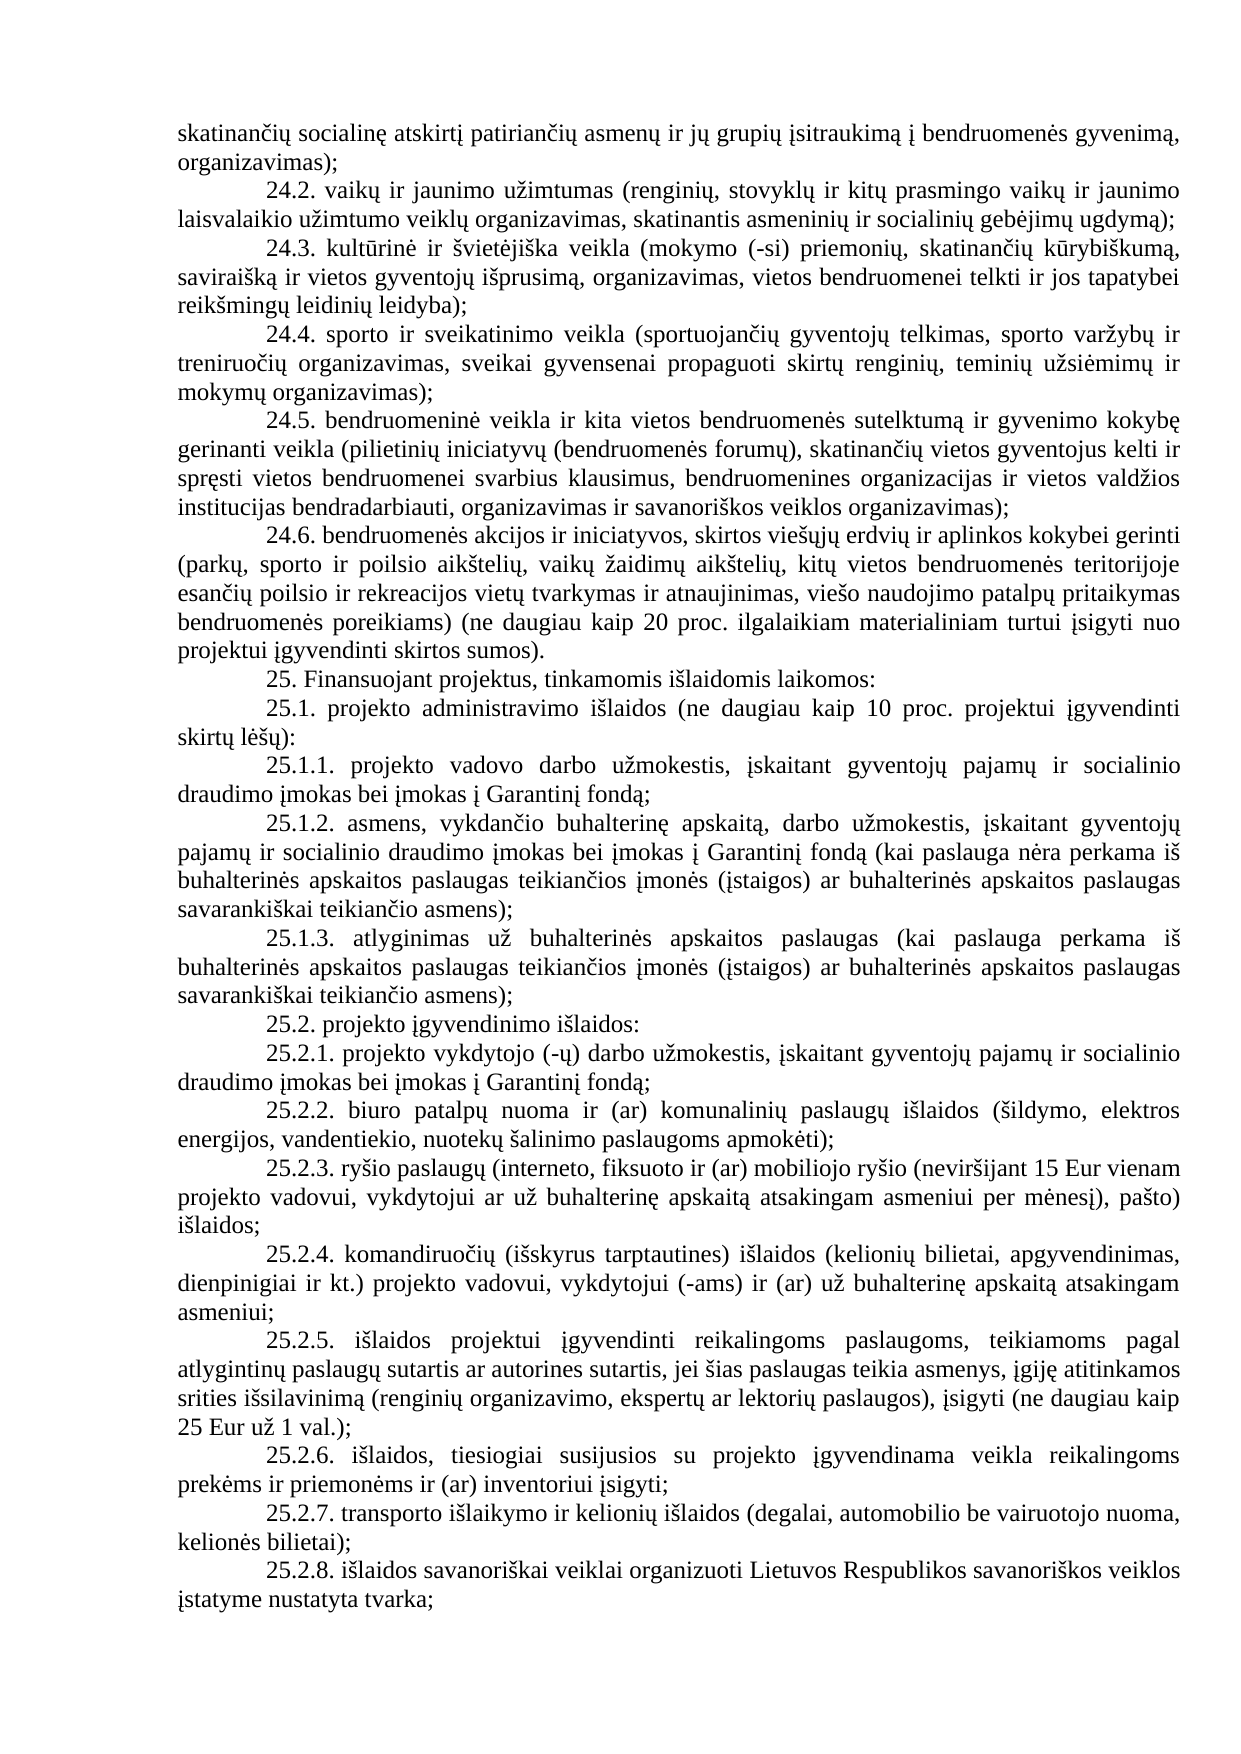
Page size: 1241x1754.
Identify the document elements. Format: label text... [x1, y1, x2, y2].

text 25.2. projekto įgyvendinimo išlaidos: [177, 1009, 1181, 1038]
text 24.3. kultūrinė ir švietėjiška veikla (mokymo (-si) priemonių, skatinančių kūrybiškumą, saviraišką ir vietos gyventojų išprusimą, organizavimas, vietos bendruomenei telkti ir jos tapatybei reikšmingų leidinių leidyba); [177, 233, 1181, 319]
text skatinančių socialinę atskirtį patiriančių asmenų ir jų grupių įsitraukimą į bendruomenės gyvenimą, organizavimas); [177, 118, 1181, 176]
text 25. Finansuojant projektus, tinkamomis išlaidomis laikomos: [177, 664, 1181, 693]
text 25.2.7. transporto išlaikymo ir kelionių išlaidos (degalai, automobilio be vairuotojo nuoma, kelionės bilietai); [177, 1498, 1181, 1556]
text 25.2.1. projekto vykdytojo (-ų) darbo užmokestis, įskaitant gyventojų pajamų ir socialinio draudimo įmokas bei įmokas į Garantinį fondą; [177, 1038, 1181, 1096]
text 25.2.2. biuro patalpų nuoma ir (ar) komunalinių paslaugų išlaidos (šildymo, elektros energijos, vandentiekio, nuotekų šalinimo paslaugoms apmokėti); [177, 1096, 1181, 1153]
text 25.2.4. komandiruočių (išskyrus tarptautines) išlaidos (kelionių bilietai, apgyvendinimas, dienpinigiai ir kt.) projekto vadovui, vykdytojui (-ams) ir (ar) už buhalterinę apskaitą atsakingam asmeniui; [177, 1239, 1181, 1326]
text 24.2. vaikų ir jaunimo užimtumas (renginių, stovyklų ir kitų prasmingo vaikų ir jaunimo laisvalaikio užimtumo veiklų organizavimas, skatinantis asmeninių ir socialinių gebėjimų ugdymą); [177, 176, 1181, 233]
text 25.1.2. asmens, vykdančio buhalterinę apskaitą, darbo užmokestis, įskaitant gyventojų pajamų ir socialinio draudimo įmokas bei įmokas į Garantinį fondą (kai paslauga nėra perkama iš buhalterinės apskaitos paslaugas teikiančios įmonės (įstaigos) ar buhalterinės apskaitos paslaugas savarankiškai teikiančio asmens); [177, 808, 1181, 923]
text 24.6. bendruomenės akcijos ir iniciatyvos, skirtos viešųjų erdvių ir aplinkos kokybei gerinti (parkų, sporto ir poilsio aikštelių, vaikų žaidimų aikštelių, kitų vietos bendruomenės teritorijoje esančių poilsio ir rekreacijos vietų tvarkymas ir atnaujinimas, viešo naudojimo patalpų pritaikymas bendruomenės poreikiams) (ne daugiau kaip 20 proc. ilgalaikiam materialiniam turtui įsigyti nuo projektui įgyvendinti skirtos sumos). [177, 521, 1181, 664]
text 24.5. bendruomeninė veikla ir kita vietos bendruomenės sutelktumą ir gyvenimo kokybę gerinanti veikla (pilietinių iniciatyvų (bendruomenės forumų), skatinančių vietos gyventojus kelti ir spręsti vietos bendruomenei svarbius klausimus, bendruomenines organizacijas ir vietos valdžios institucijas bendradarbiauti, organizavimas ir savanoriškos veiklos organizavimas); [177, 406, 1181, 521]
text 25.2.6. išlaidos, tiesiogiai susijusios su projekto įgyvendinama veikla reikalingoms prekėms ir priemonėms ir (ar) inventoriui įsigyti; [177, 1441, 1181, 1498]
text 24.4. sporto ir sveikatinimo veikla (sportuojančių gyventojų telkimas, sporto varžybų ir treniruočių organizavimas, sveikai gyvensenai propaguoti skirtų renginių, teminių užsiėmimų ir mokymų organizavimas); [177, 319, 1181, 406]
text 25.2.3. ryšio paslaugų (interneto, fiksuoto ir (ar) mobiliojo ryšio (neviršijant 15 Eur vienam projekto vadovui, vykdytojui ar už buhalterinę apskaitą atsakingam asmeniui per mėnesį), pašto) išlaidos; [177, 1153, 1181, 1239]
text 25.1.1. projekto vadovo darbo užmokestis, įskaitant gyventojų pajamų ir socialinio draudimo įmokas bei įmokas į Garantinį fondą; [177, 751, 1181, 808]
text 25.2.8. išlaidos savanoriškai veiklai organizuoti Lietuvos Respublikos savanoriškos veiklos įstatyme nustatyta tvarka; [177, 1556, 1181, 1613]
text 25.1. projekto administravimo išlaidos (ne daugiau kaip 10 proc. projektui įgyvendinti skirtų lėšų): [177, 693, 1181, 751]
text 25.1.3. atlyginimas už buhalterinės apskaitos paslaugas (kai paslauga perkama iš buhalterinės apskaitos paslaugas teikiančios įmonės (įstaigos) ar buhalterinės apskaitos paslaugas savarankiškai teikiančio asmens); [177, 923, 1181, 1009]
text 25.2.5. išlaidos projektui įgyvendinti reikalingoms paslaugoms, teikiamoms pagal atlygintinų paslaugų sutartis ar autorines sutartis, jei šias paslaugas teikia asmenys, įgiję atitinkamos srities išsilavinimą (renginių organizavimo, ekspertų ar lektorių paslaugos), įsigyti (ne daugiau kaip 25 Eur už 1 val.); [177, 1326, 1181, 1441]
